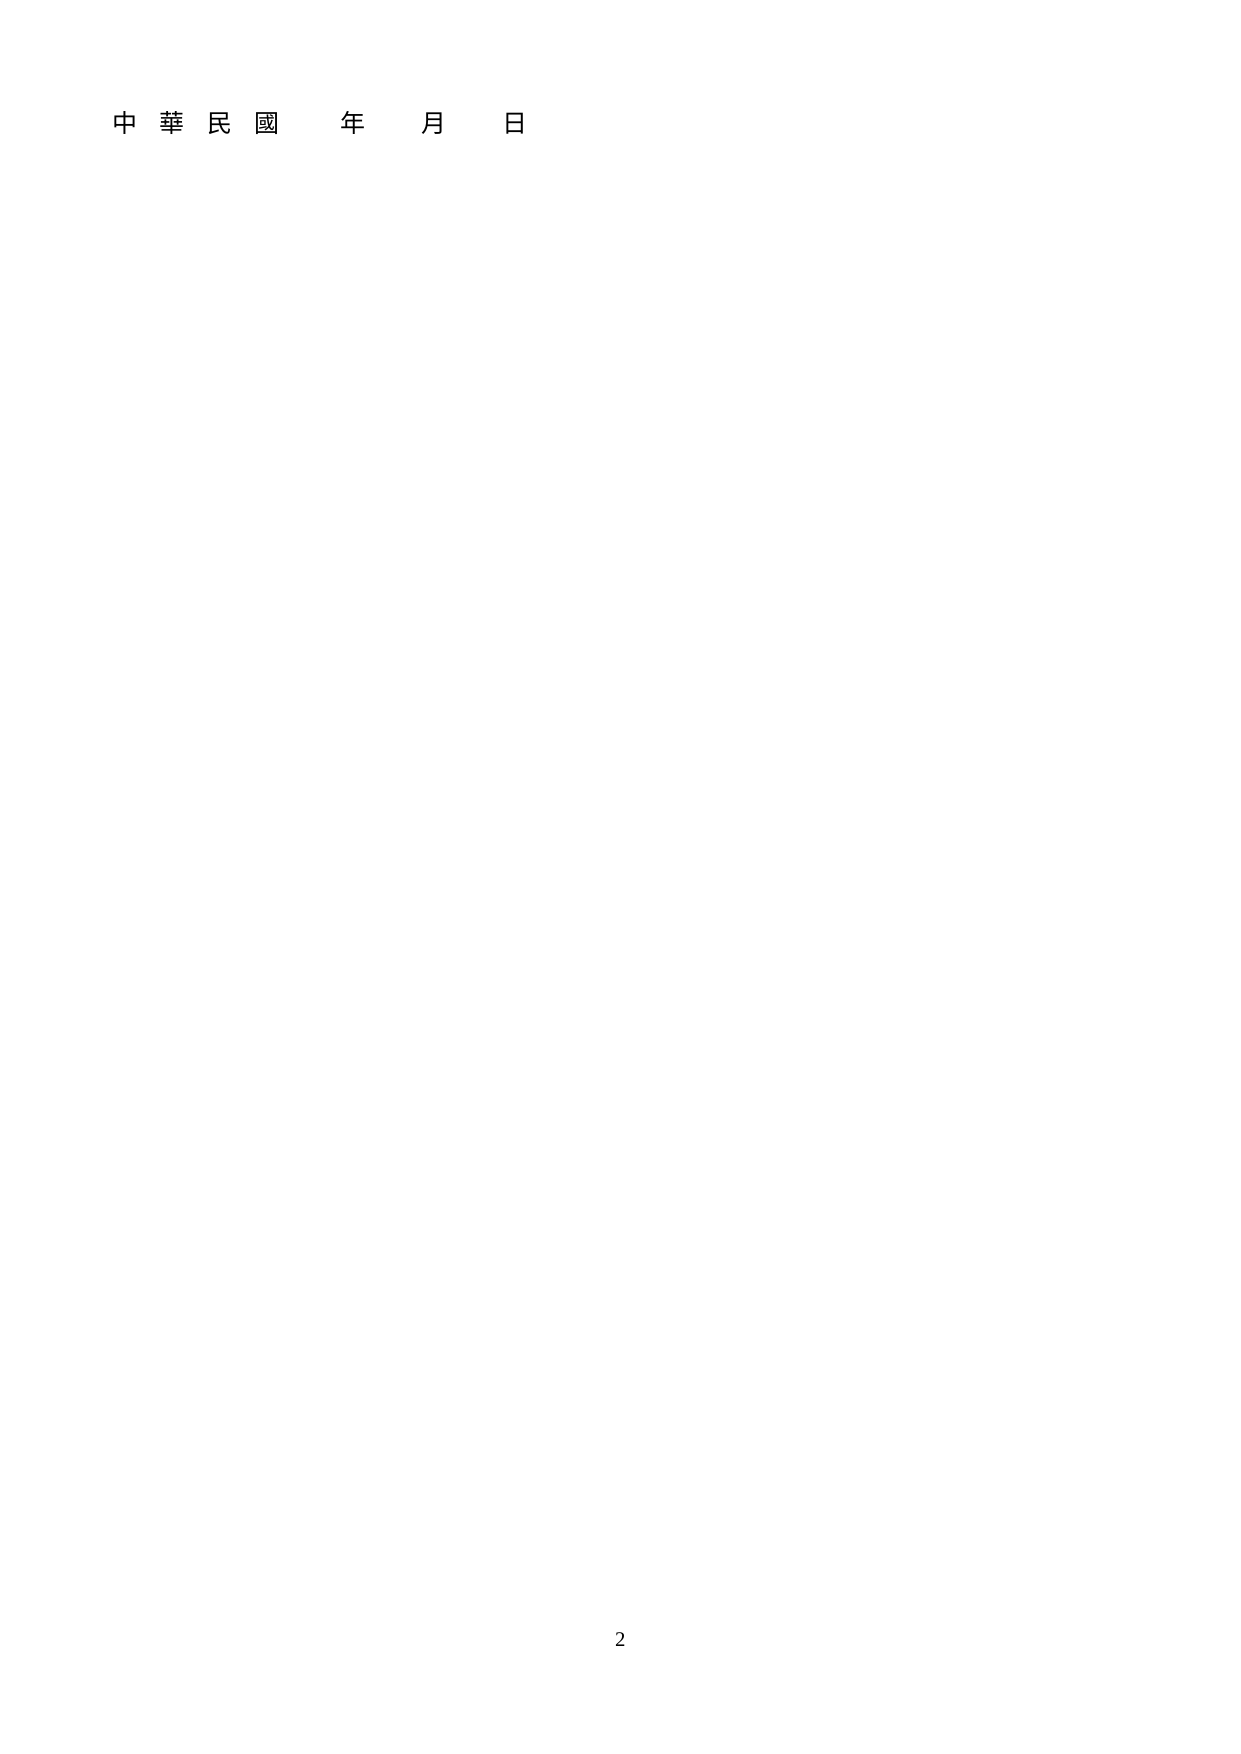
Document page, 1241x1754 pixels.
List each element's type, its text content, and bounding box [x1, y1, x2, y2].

text 中 華 民 國 年 月 日 [112, 103, 1128, 139]
